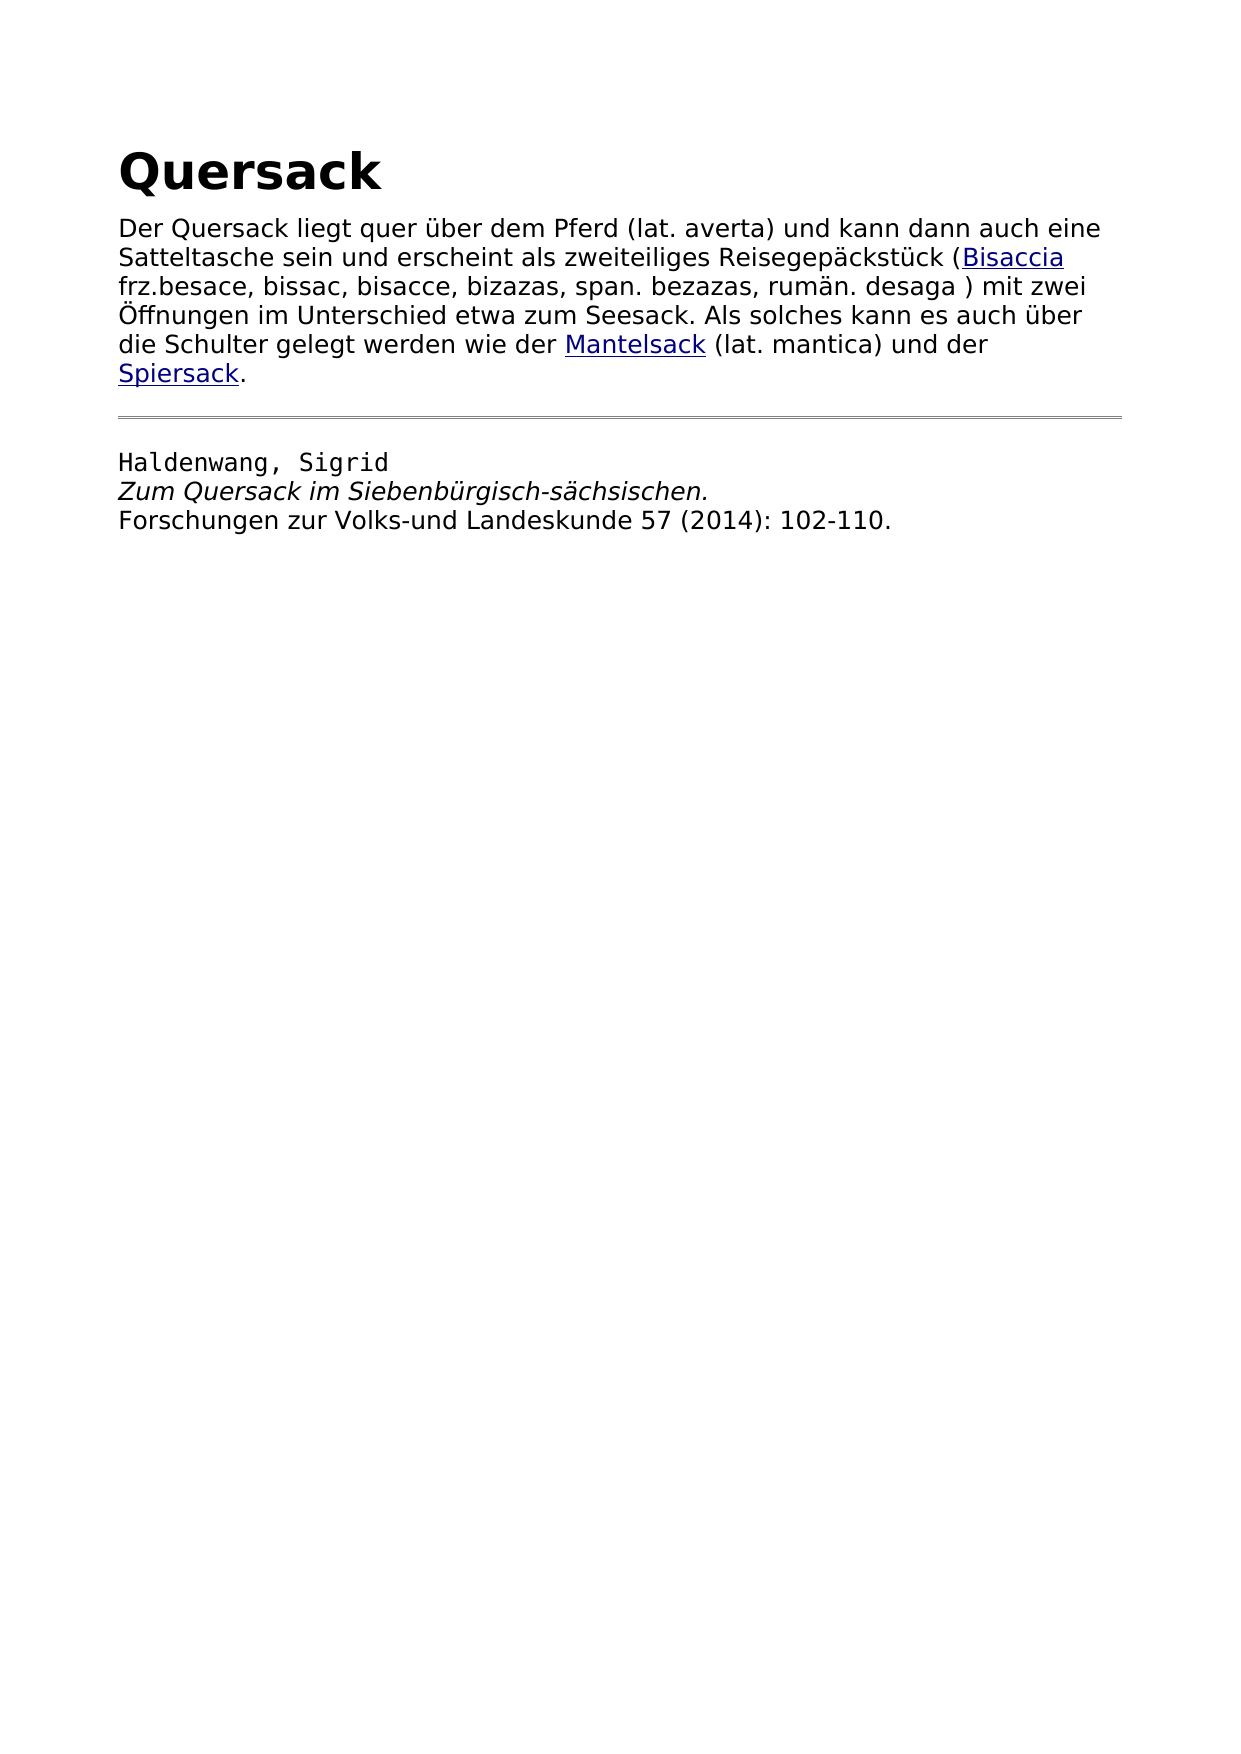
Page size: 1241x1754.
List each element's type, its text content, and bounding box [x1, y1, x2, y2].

text Haldenwang, Sigrid Zum Quersack im Siebenbürgisch-sächsischen. Forschungen zur Volks-und Landeskunde 57 (2014): 102-110. [118, 448, 1122, 535]
subtitle Quersack [118, 143, 1122, 201]
text Der Quersack liegt quer über dem Pferd (lat. averta) und kann dann auch eine Satteltasche sein und erscheint als zweiteiliges Reisegepäckstück (Bisaccia frz.besace, bissac, bisacce, bizazas, span. bezazas, rumän. desaga ) mit zwei Öffnungen im Unterschied etwa zum Seesack. Als solches kann es auch über die Schulter gelegt werden wie der Mantelsack (lat. mantica) und der Spiersack. [118, 214, 1122, 389]
